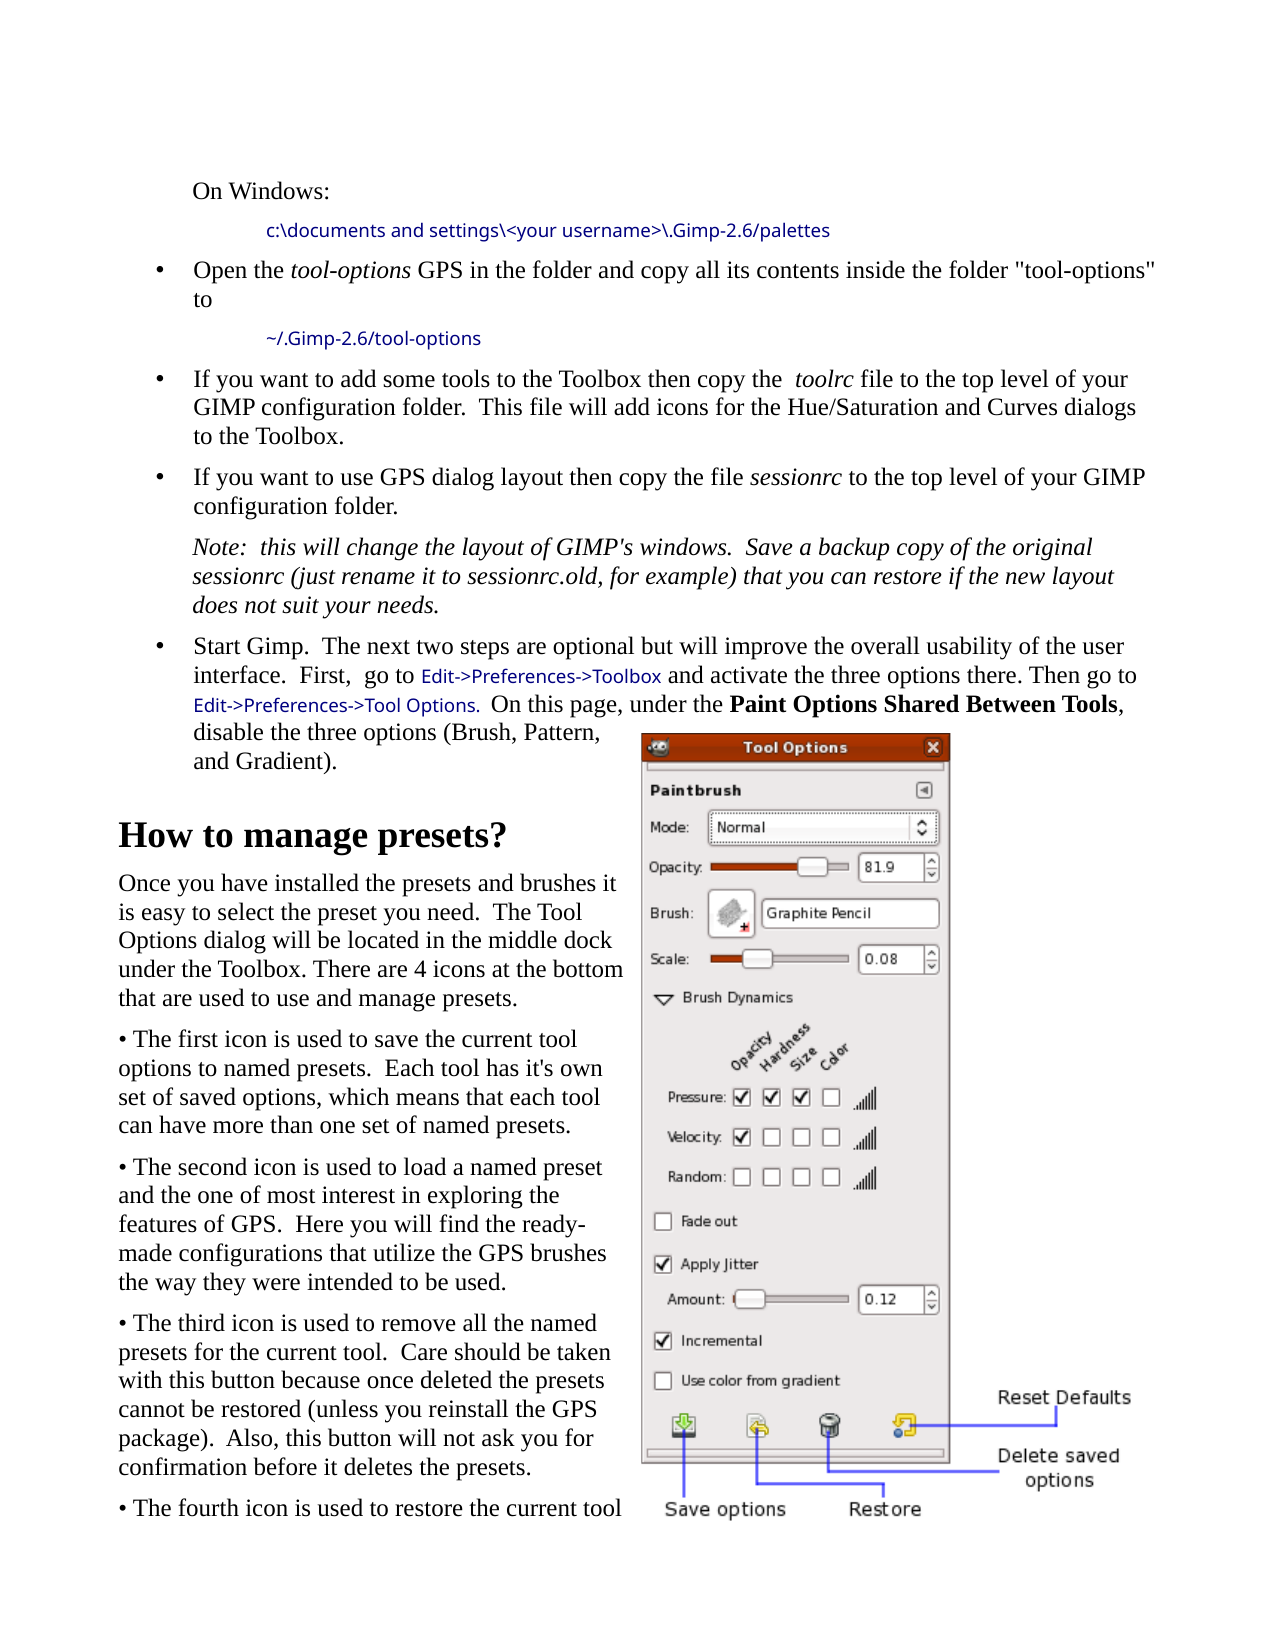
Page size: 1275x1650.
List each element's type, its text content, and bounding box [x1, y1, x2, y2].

text On Windows: [192, 176, 1157, 205]
text ~/.Gimp-2.6/tool-options [266, 326, 1157, 351]
subtitle How to manage presets? [118, 812, 641, 856]
text • The first icon is used to save the current tool options to named presets. Each tool has it's own set of saved options, which means that each tool can have more than one set of named presets. [118, 1024, 641, 1139]
list If you want to add some tools to the Toolbox then copy the toolrc file to the top level of your GIMP configuration folder. This file will add icons for the Hue/Saturation and Curves dialogs to the Toolbox. [156, 364, 1157, 450]
list Note: this will change the layout of GIMP's windows. Save a backup copy of the original sessionrc (just rename it to sessionrc.old, for example) that you can restore if the new layout does not suit your needs. [192, 532, 1157, 619]
text • The second icon is used to load a named preset and the one of most interest in exploring the features of GPS. Here you will find the ready-made configurations that utilize the GPS brushes the way they were intended to be used. [118, 1152, 641, 1296]
text c:\documents and settings\<your username>\.Gimp-2.6/palettes [266, 218, 1157, 243]
picture [641, 733, 1156, 1530]
text • The fourth icon is used to restore the current tool [118, 1493, 641, 1522]
list Open the tool-options GPS in the folder and copy all its contents inside the folder "tool-options" to [156, 256, 1157, 313]
text • The third icon is used to remove all the named presets for the current tool. Care should be taken with this button because once deleted the presets cannot be restored (unless you reinstall the GPS package). Also, this button will not ask you for confirmation before it deletes the presets. [118, 1308, 641, 1481]
list If you want to use GPS dialog layout then copy the file sessionrc to the top level of your GIMP configuration folder. [156, 462, 1157, 520]
text Once you have installed the presets and brushes it is easy to select the preset you need. The Tool Options dialog will be located in the middle dock under the Toolbox. There are 4 icons at the bottom that are used to use and manage presets. [118, 868, 641, 1012]
list Start Gimp. The next two steps are optional but will improve the overall usability of the user interface. First, go to Edit->Preferences->Toolbox and activate the three options there. Then go to Edit->Preferences->Tool Options. On this page, under the Paint Options Shared Between Tools, disable the three options (Brush, Pattern, and Gradient). [156, 631, 1157, 775]
